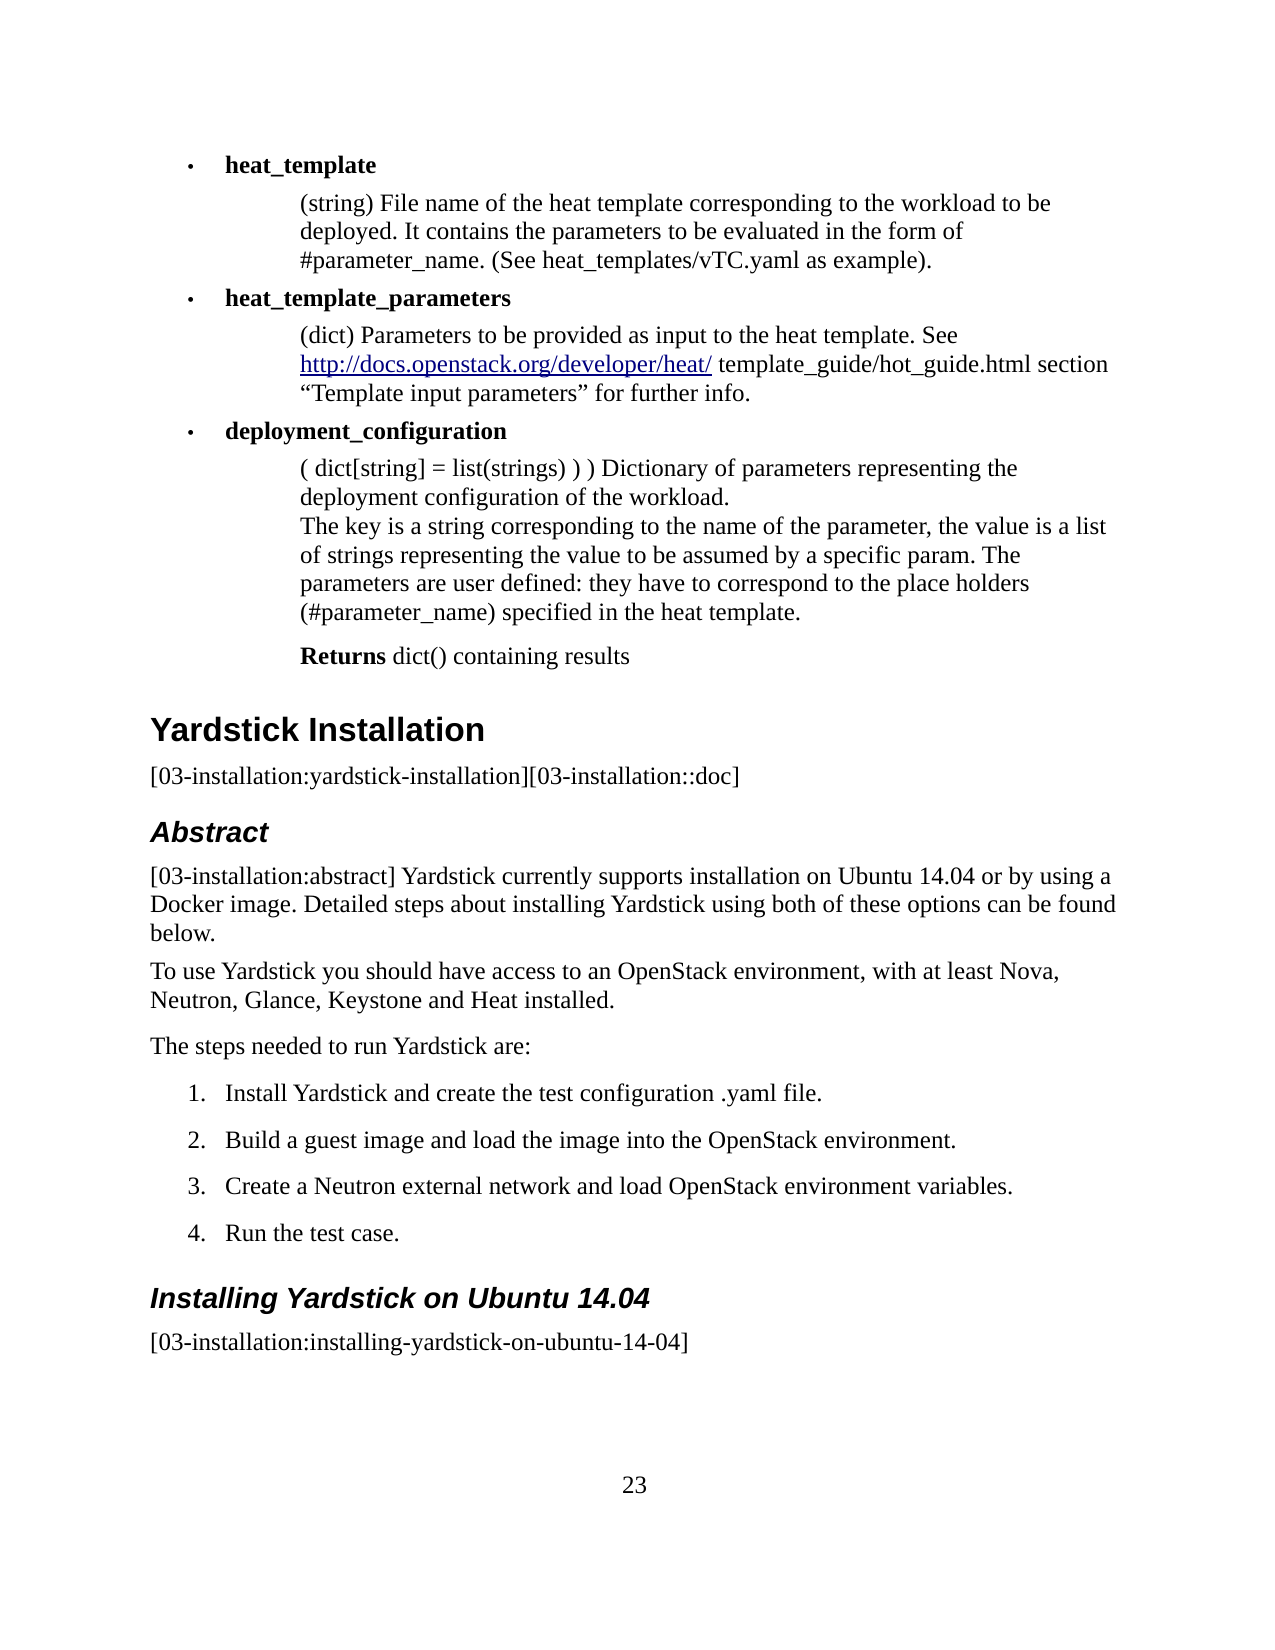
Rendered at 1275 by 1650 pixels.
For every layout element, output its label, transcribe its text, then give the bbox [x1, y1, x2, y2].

list Run the test case. [187, 1218, 1125, 1247]
text Returns dict() containing results [300, 641, 1125, 670]
subtitle Installing Yardstick on Ubuntu 14.04 [150, 1281, 1125, 1314]
list heat_template_parameters [187, 283, 1125, 312]
text [03-installation:abstract] Yardstick currently supports installation on Ubuntu 14.04 or by using a Docker image. Detailed steps about installing Yardstick using both of these options can be found below. [150, 861, 1125, 947]
text The steps needed to run Yardstick are: [150, 1031, 1125, 1060]
list (string) File name of the heat template corresponding to the workload to be deployed. It contains the parameters to be evaluated in the form of #parameter_name. (See heat_templates/vTC.yaml as example). [262, 188, 1125, 274]
list Install Yardstick and create the test configuration .yaml file. [187, 1078, 1125, 1107]
subtitle Abstract [150, 815, 1125, 848]
list (dict) Parameters to be provided as input to the heat template. See http://docs.openstack.org/developer/heat/ template_guide/hot_guide.html section “Template input parameters” for further info. [262, 321, 1125, 407]
text [03-installation:yardstick-installation][03-installation::doc] [150, 761, 1125, 790]
list Build a guest image and load the image into the OpenStack environment. [187, 1125, 1125, 1153]
list heat_template [187, 150, 1125, 179]
list Create a Neutron external network and load OpenStack environment variables. [187, 1171, 1125, 1200]
subtitle Yardstick Installation [150, 710, 1125, 748]
list ( dict[string] = list(strings) ) ) Dictionary of parameters representing the deployment configuration of the workload. [262, 453, 1125, 511]
text [03-installation:installing-yardstick-on-ubuntu-14-04] [150, 1327, 1125, 1356]
list deployment_configuration [187, 416, 1125, 444]
list The key is a string corresponding to the name of the parameter, the value is a list of strings representing the value to be assumed by a specific param. The parameters are user defined: they have to correspond to the place holders (#parameter_name) specified in the heat template. [262, 511, 1125, 626]
text To use Yardstick you should have access to an OpenStack environment, with at least Nova, Neutron, Glance, Keystone and Heat installed. [150, 956, 1125, 1013]
